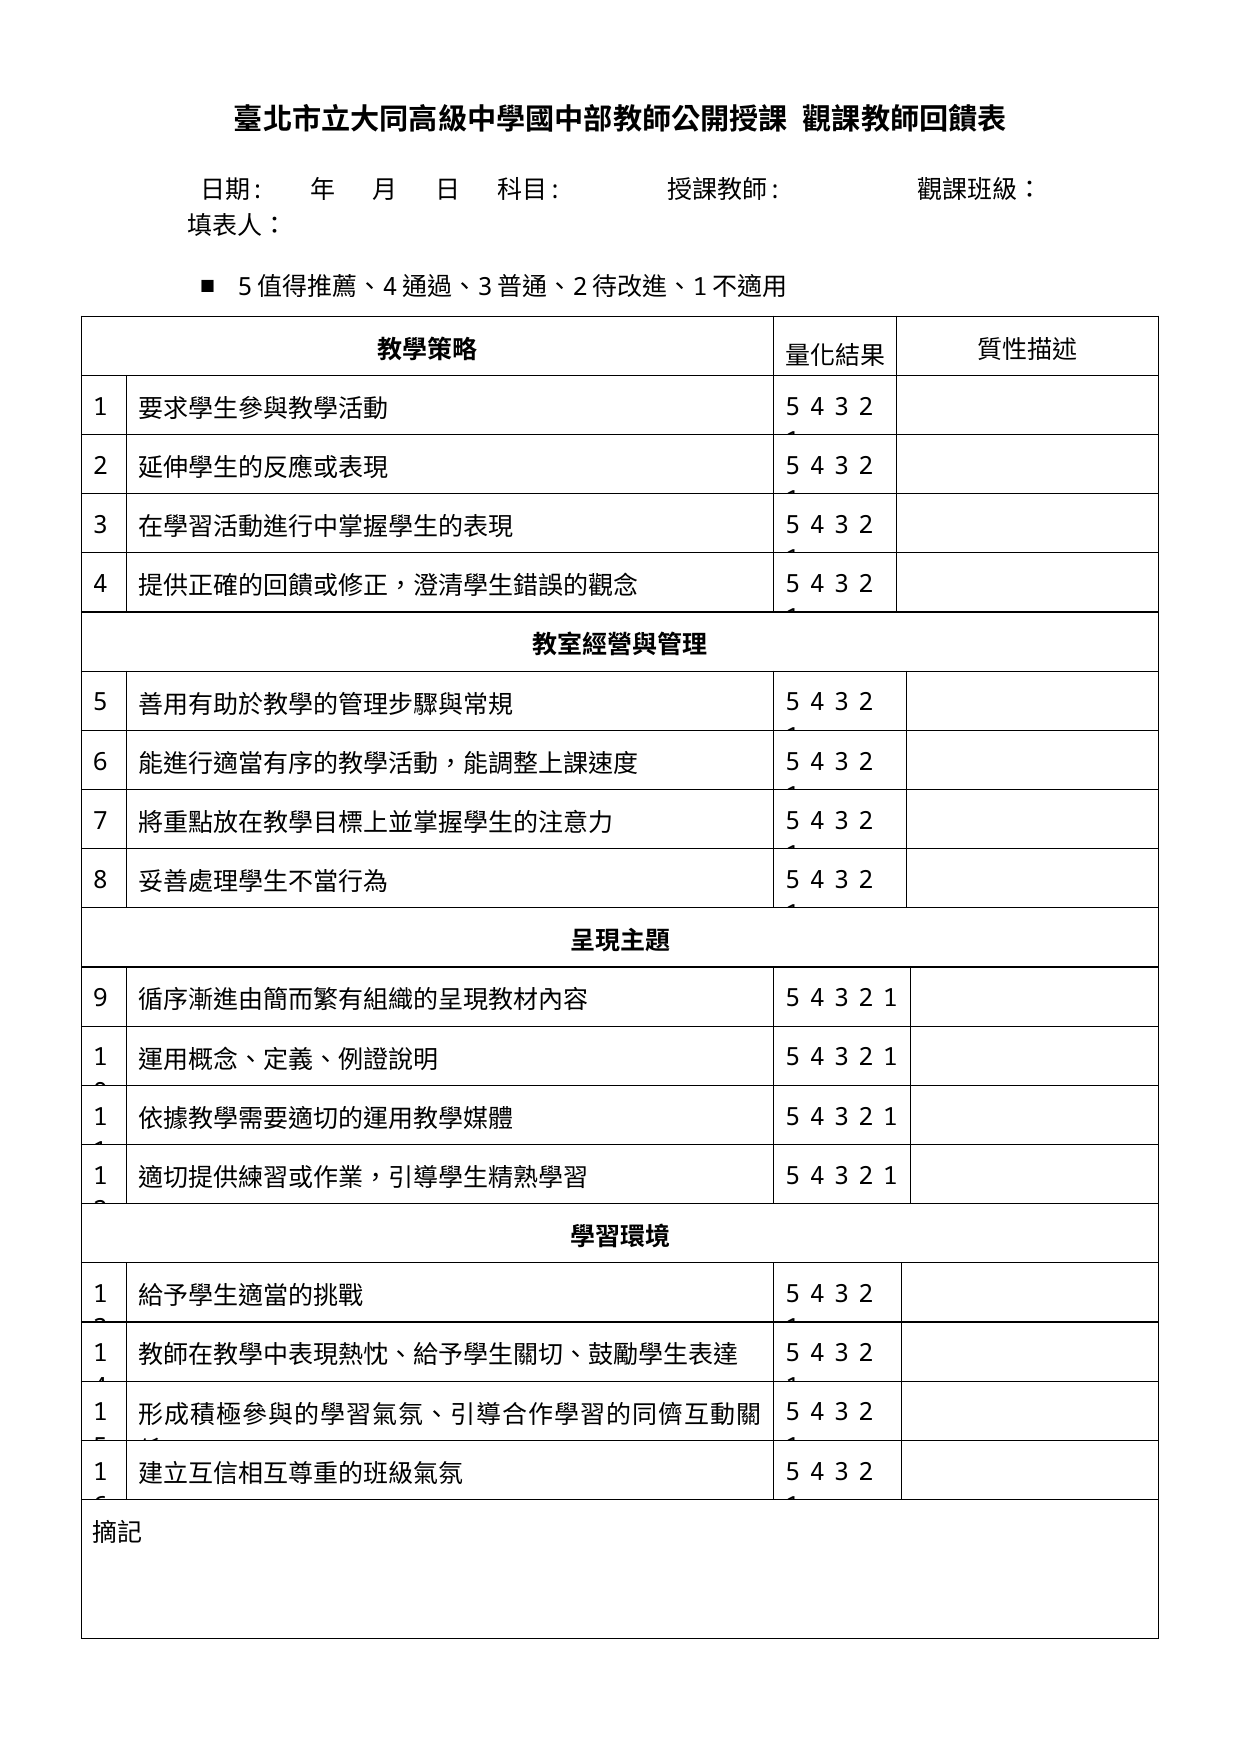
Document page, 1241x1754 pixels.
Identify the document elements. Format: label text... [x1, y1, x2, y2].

table_cell [902, 1323, 1158, 1381]
table_cell 建立互信相互尊重的班級氣氛 [127, 1441, 773, 1499]
table_cell [82, 1263, 126, 1321]
table_cell 54321 [774, 494, 896, 552]
table_cell [902, 1441, 1158, 1499]
table_cell [82, 731, 126, 789]
table_cell 形成積極參與的學習氣氛、引導合作學習的同儕互動關係 [127, 1382, 773, 1440]
table_header 量化結果 [774, 317, 896, 375]
table_cell [82, 790, 126, 848]
table_cell 54321 [774, 1263, 901, 1321]
table_cell [907, 849, 1158, 907]
table_cell 54321 [774, 672, 906, 730]
table_cell 能進行適當有序的教學活動，能調整上課速度 [127, 731, 773, 789]
table_cell [911, 1027, 1158, 1085]
table_cell 提供正確的回饋或修正，澄清學生錯誤的觀念 [127, 553, 773, 611]
table_cell 要求學生參與教學活動 [127, 376, 773, 434]
table_cell [911, 1145, 1158, 1203]
table_cell [82, 1027, 126, 1085]
table_cell [82, 1086, 126, 1144]
table_cell [82, 672, 126, 730]
table_cell [82, 1382, 126, 1440]
table_cell 運用概念、定義、例證說明 [127, 1027, 773, 1085]
table_cell 教師在教學中表現熱忱、給予學生關切、鼓勵學生表達 [127, 1323, 773, 1381]
table_cell [902, 1263, 1158, 1321]
table_header 教學策略 [82, 317, 773, 375]
table_cell [897, 376, 1158, 434]
text 臺北市立大同高級中學國中部教師公開授課 觀課教師回饋表 [187, 96, 1053, 138]
table_cell 54321 [774, 553, 896, 611]
table_cell [897, 494, 1158, 552]
table_cell 54321 [774, 731, 906, 789]
table_cell 54321 [774, 1145, 910, 1203]
table_cell 54321 [774, 790, 906, 848]
table_cell [82, 1145, 126, 1203]
table_cell [82, 1441, 126, 1499]
table_cell 善用有助於教學的管理步驟與常規 [127, 672, 773, 730]
table_cell [897, 435, 1158, 493]
table_cell [902, 1382, 1158, 1440]
table_cell 54321 [774, 435, 896, 493]
table_cell 54321 [774, 849, 906, 907]
table_cell 妥善處理學生不當行為 [127, 849, 773, 907]
table_header 質性描述 [897, 317, 1158, 375]
table_cell 54321 [774, 1441, 901, 1499]
table_cell 循序漸進由簡而繁有組織的呈現教材內容 [127, 968, 773, 1026]
table_cell [82, 968, 126, 1026]
table_cell 在學習活動進行中掌握學生的表現 [127, 494, 773, 552]
table_cell [911, 1086, 1158, 1144]
table_cell 54321 [774, 968, 910, 1026]
table_cell 將重點放在教學目標上並掌握學生的注意力 [127, 790, 773, 848]
table_cell [82, 376, 126, 434]
table_cell [907, 790, 1158, 848]
table_cell [82, 494, 126, 552]
table_cell [82, 849, 126, 907]
table_cell 54321 [774, 1323, 901, 1381]
table_cell 摘記 [82, 1500, 1158, 1638]
text 日期: 年 月 日 科目: 授課教師: 觀課班級： 填表人： [187, 169, 1053, 242]
list 5值得推薦、4通過、3普通、2待改進、1不適用 [200, 267, 1053, 303]
table_cell [897, 553, 1158, 611]
table_cell 學習環境 [82, 1204, 1158, 1262]
table_cell 54321 [774, 376, 896, 434]
table_cell 依據教學需要適切的運用教學媒體 [127, 1086, 773, 1144]
table_cell [911, 968, 1158, 1026]
table_cell [82, 1323, 126, 1381]
table_cell 54321 [774, 1086, 910, 1144]
table_cell 教室經營與管理 [82, 613, 1158, 671]
table_cell [907, 731, 1158, 789]
table_cell 54321 [774, 1382, 901, 1440]
table_cell [82, 553, 126, 611]
table_cell 適切提供練習或作業，引導學生精熟學習 [127, 1145, 773, 1203]
table_cell 呈現主題 [82, 908, 1158, 966]
table_cell [907, 672, 1158, 730]
table_cell 給予學生適當的挑戰 [127, 1263, 773, 1321]
table_cell 54321 [774, 1027, 910, 1085]
table_cell 延伸學生的反應或表現 [127, 435, 773, 493]
table_cell [82, 435, 126, 493]
